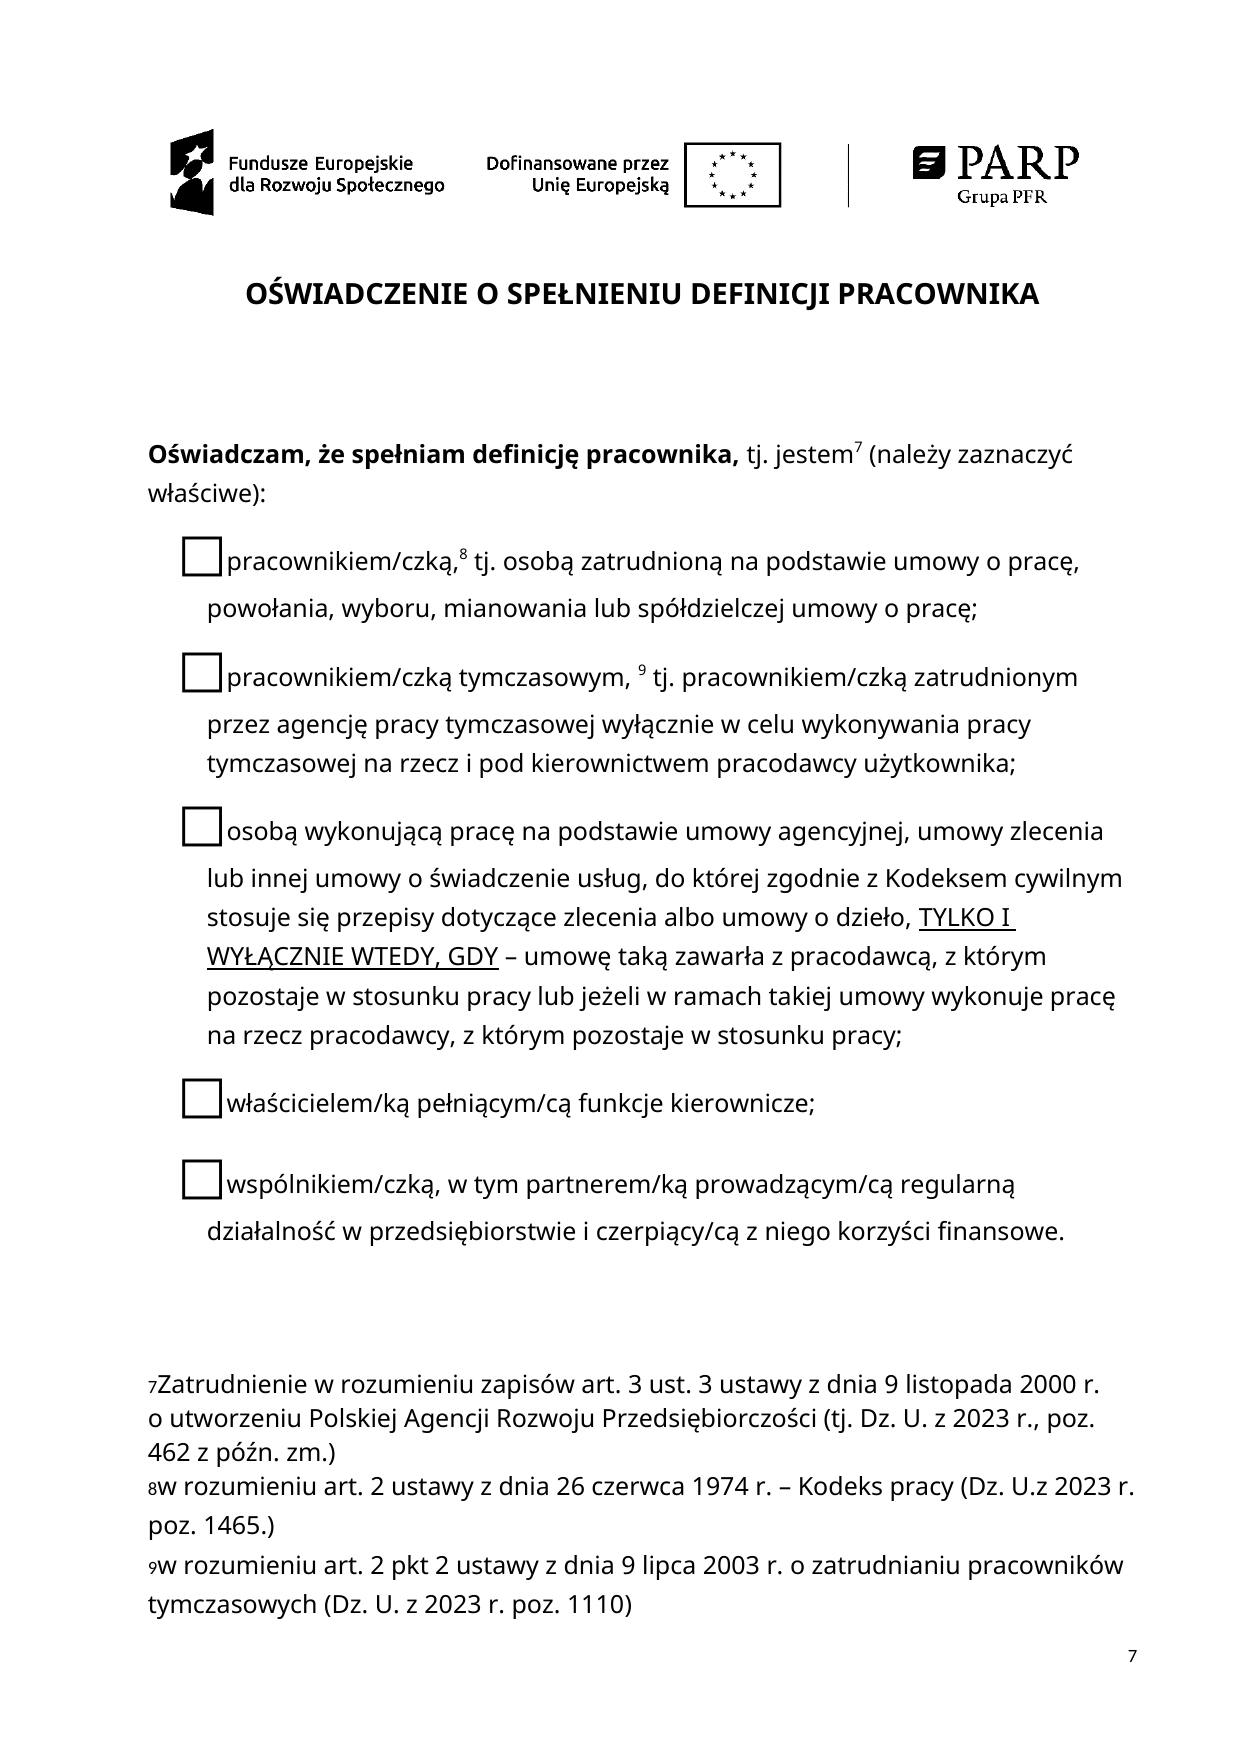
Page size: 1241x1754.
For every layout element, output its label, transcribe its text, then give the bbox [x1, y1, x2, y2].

text w rozumieniu art. 2 pkt 2 ustawy z dnia 9 lipca 2003 r. o zatrudnianiu pracowników tymczasowych (Dz. U. z 2023 r. poz. 1110) [148, 1547, 1137, 1621]
text Zatrudnienie w rozumieniu zapisów art. 3 ust. 3 ustawy z dnia 9 listopada 2000 r. o utworzeniu Polskiej Agencji Rozwoju Przedsiębiorczości (tj. Dz. U. z 2023 r., poz. 462 z późn. zm.) [148, 1366, 1137, 1468]
text □wspólnikiem/czką, w tym partnerem/ką prowadzącym/cą regularną działalność w przedsiębiorstwie i czerpiący/cą z niego korzyści finansowe. [177, 1138, 1137, 1248]
text OŚWIADCZENIE O SPEŁNIENIU DEFINICJI PRACOWNIKA [148, 273, 1137, 313]
text □pracownikiem/czką tymczasowym, tj. pracownikiem/czką zatrudnionym przez agencję pracy tymczasowej wyłącznie w celu wykonywania pracy tymczasowej na rzecz i pod kierownictwem pracodawcy użytkownika; [177, 630, 1137, 779]
text Oświadczam, że spełniam definicję pracownika, tj. jestem (należy zaznaczyć właściwe): [148, 437, 1137, 510]
text □właścicielem/ką pełniącym/cą funkcje kierownicze; [177, 1056, 1137, 1127]
text □pracownikiem/czką, tj. osobą zatrudnioną na podstawie umowy o pracę, powołania, wyboru, mianowania lub spółdzielczej umowy o pracę; [177, 515, 1137, 625]
text w rozumieniu art. 2 ustawy z dnia 26 czerwca 1974 r. – Kodeks pracy (Dz. U.z 2023 r. poz. 1465.) [148, 1468, 1137, 1542]
picture [147, 118, 1093, 225]
text □osobą wykonującą pracę na podstawie umowy agencyjnej, umowy zlecenia lub innej umowy o świadczenie usług, do której zgodnie z Kodeksem cywilnym stosuje się przepisy dotyczące zlecenia albo umowy o dzieło, TYLKO I WYŁĄCZNIE WTEDY, GDY – umowę taką zawarła z pracodawcą, z którym pozostaje w stosunku pracy lub jeżeli w ramach takiej umowy wykonuje pracę na rzecz pracodawcy, z którym pozostaje w stosunku pracy; [177, 784, 1137, 1051]
